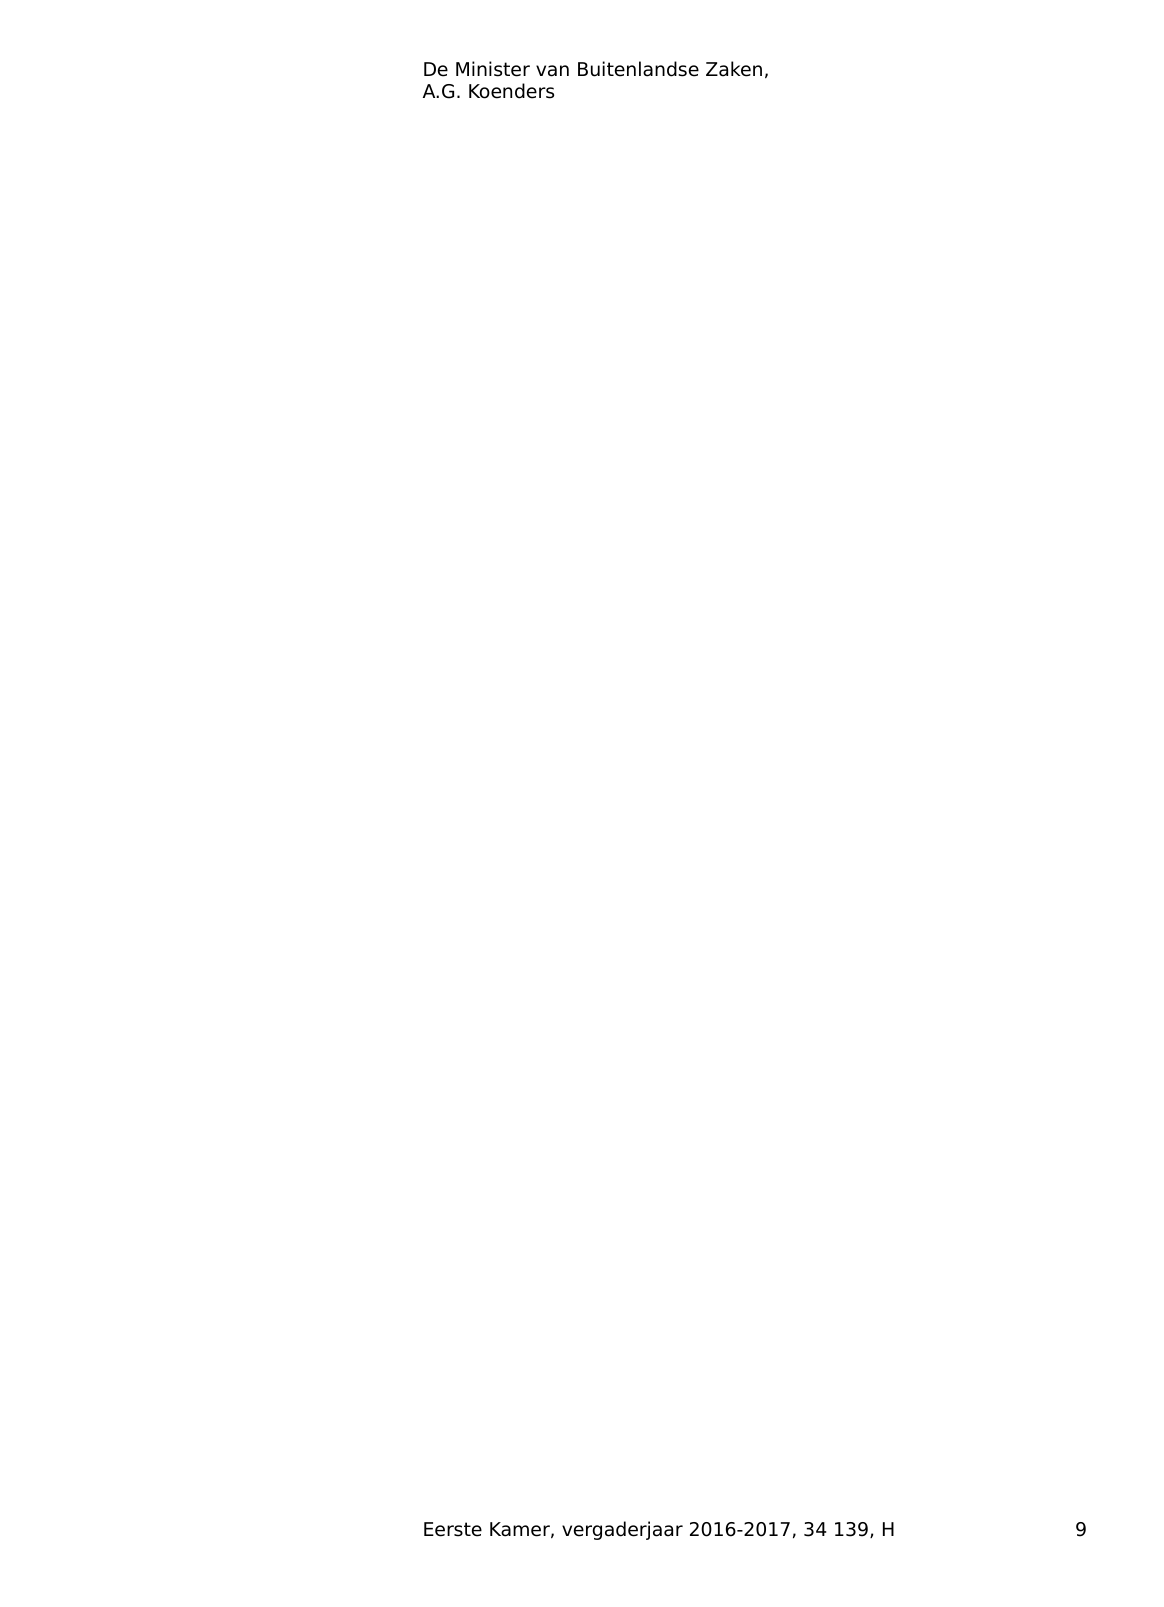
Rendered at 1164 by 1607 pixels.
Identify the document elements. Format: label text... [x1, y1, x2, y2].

text De Minister van Buitenlandse Zaken, A.G. Koenders [422, 59, 1087, 103]
